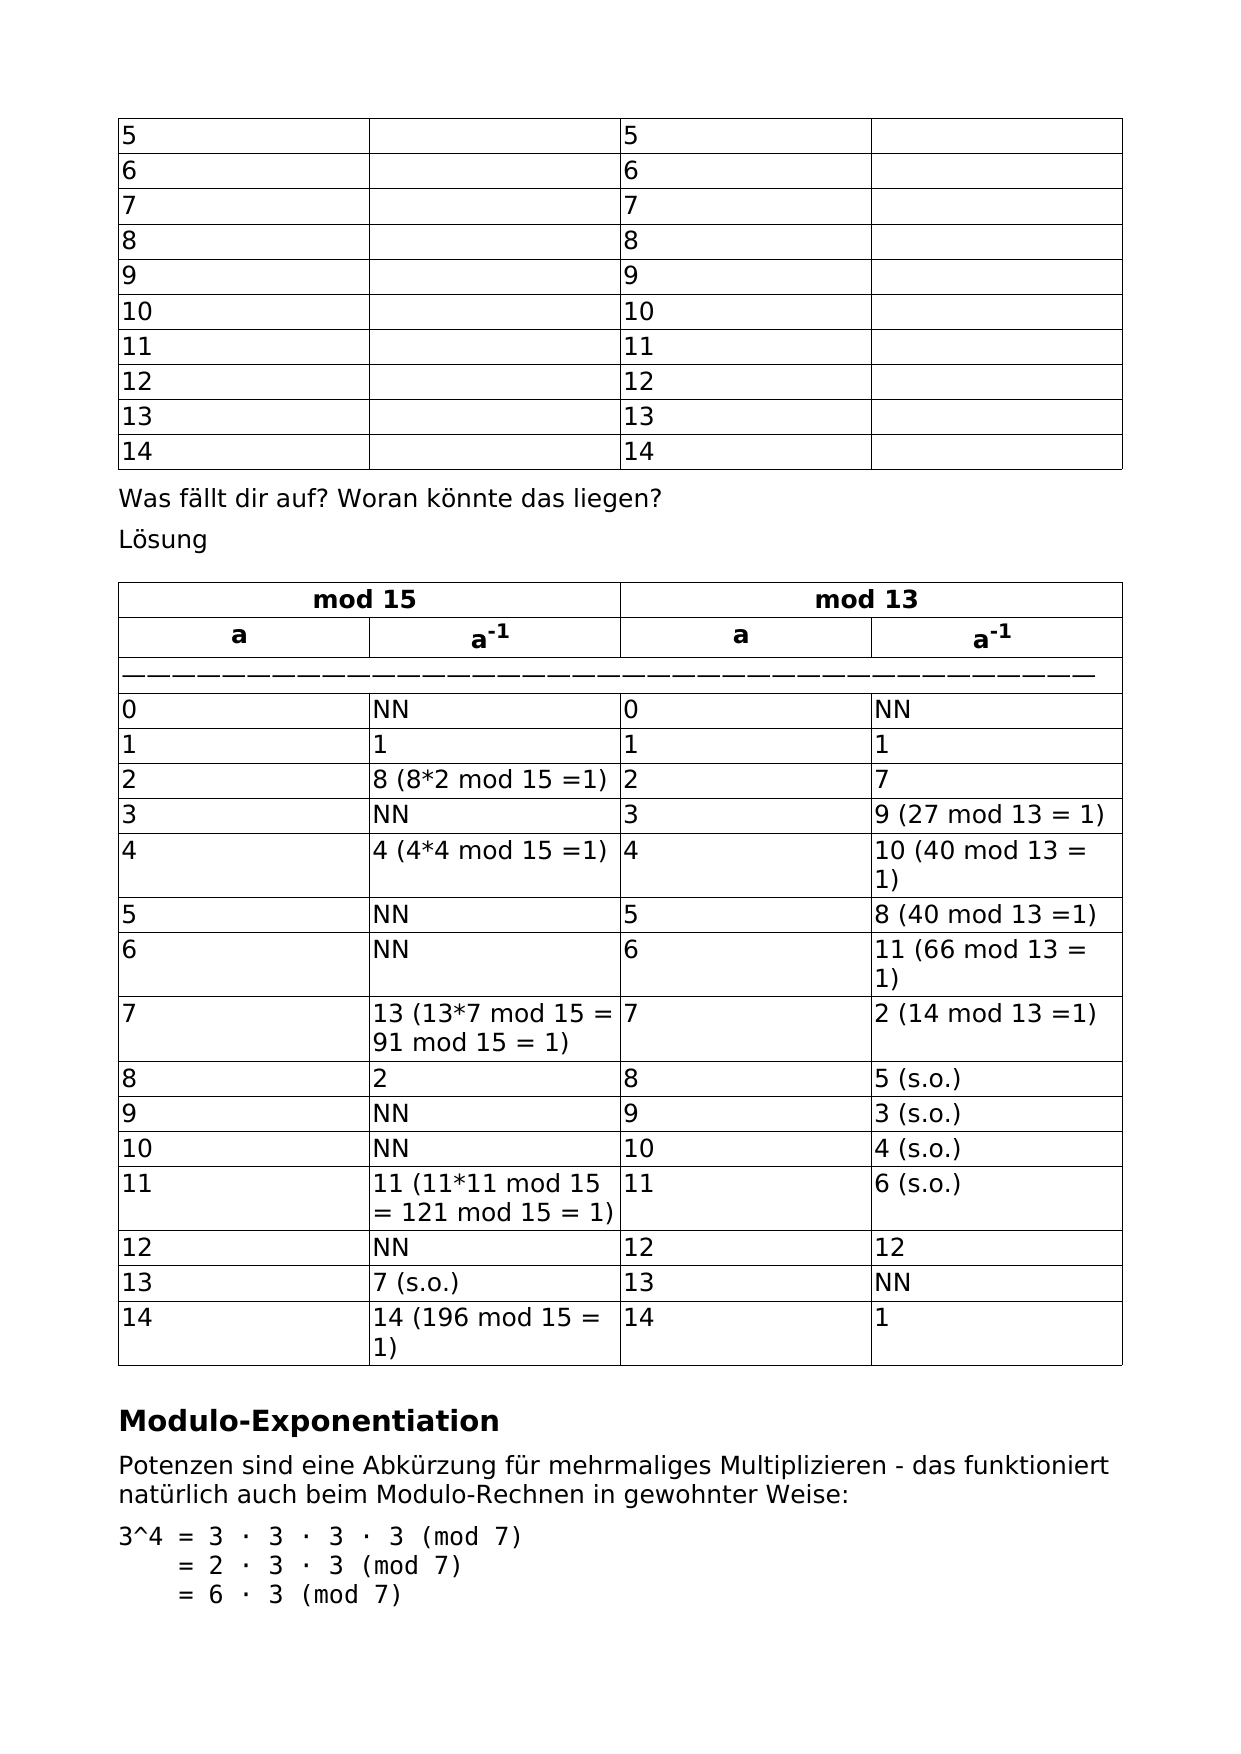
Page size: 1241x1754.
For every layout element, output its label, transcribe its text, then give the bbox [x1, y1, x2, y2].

text 3^4 = 3 · 3 · 3 · 3 (mod 7) = 2 · 3 · 3 (mod 7) = 6 · 3 (mod 7) [118, 1522, 1122, 1609]
table_cell ——————————————————————————————————————— [119, 658, 1122, 692]
table_cell [370, 400, 620, 434]
table_cell [872, 330, 1122, 364]
table_cell 1 [119, 729, 369, 763]
table_cell [370, 260, 620, 294]
table_cell 7 [621, 189, 871, 223]
table_cell 7 [872, 764, 1122, 798]
table_cell 6 [119, 933, 369, 996]
table_cell 14 [119, 1302, 369, 1365]
table_cell 0 [621, 694, 871, 727]
table_cell 3 [119, 799, 369, 833]
table_cell [370, 435, 620, 469]
table_cell 8 (8*2 mod 15 =1) [370, 764, 620, 798]
table_cell 2 [370, 1062, 620, 1096]
table_cell 6 [119, 154, 369, 188]
table_cell 6 (s.o.) [872, 1167, 1122, 1230]
table_cell 3 [621, 799, 871, 833]
table_cell 7 [621, 997, 871, 1061]
table_cell 10 [119, 295, 369, 329]
table_cell 13 [621, 400, 871, 434]
table_cell 5 [621, 119, 871, 153]
table_cell [872, 154, 1122, 188]
table_cell 11 (66 mod 13 = 1) [872, 933, 1122, 996]
table_cell 13 [119, 1266, 369, 1301]
table_cell 9 [119, 260, 369, 294]
table_cell a-1 [872, 618, 1122, 657]
table_cell 9 [621, 1097, 871, 1131]
table_cell NN [370, 694, 620, 727]
table_cell 12 [621, 365, 871, 399]
table_cell NN [370, 1231, 620, 1265]
table_cell 8 [621, 225, 871, 258]
table_cell 13 (13*7 mod 15 = 91 mod 15 = 1) [370, 997, 620, 1061]
table_cell 0 [119, 694, 369, 727]
table_cell 8 [119, 1062, 369, 1096]
table_cell 11 [119, 330, 369, 364]
table_cell 5 [621, 898, 871, 932]
text Potenzen sind eine Abkürzung für mehrmaliges Multiplizieren - das funktioniert natürlich auch beim Modulo-Rechnen in gewohnter Weise: [118, 1451, 1122, 1509]
table_cell 10 [621, 295, 871, 329]
table_cell NN [370, 1132, 620, 1166]
table_cell 11 (11*11 mod 15 = 121 mod 15 = 1) [370, 1167, 620, 1230]
table_cell 7 [119, 997, 369, 1061]
table_header mod 13 [621, 583, 1122, 617]
table_cell NN [872, 694, 1122, 727]
table_cell 10 [621, 1132, 871, 1166]
table_cell 9 (27 mod 13 = 1) [872, 799, 1122, 833]
table_cell 8 [621, 1062, 871, 1096]
table_cell 12 [119, 1231, 369, 1265]
table_cell 8 [119, 225, 369, 258]
table_cell 4 [119, 834, 369, 897]
table_cell 13 [119, 400, 369, 434]
table_cell [872, 189, 1122, 223]
table_cell 12 [119, 365, 369, 399]
table_cell 8 (40 mod 13 =1) [872, 898, 1122, 932]
table_cell 9 [621, 260, 871, 294]
table_cell 14 [621, 435, 871, 469]
table_cell 12 [872, 1231, 1122, 1265]
table_cell [872, 119, 1122, 153]
table_cell 4 [621, 834, 871, 897]
table_cell 9 [119, 1097, 369, 1131]
table_cell 1 [621, 729, 871, 763]
table_cell 4 (s.o.) [872, 1132, 1122, 1166]
table_cell 2 (14 mod 13 =1) [872, 997, 1122, 1061]
table_cell NN [370, 1097, 620, 1131]
table_cell [872, 225, 1122, 258]
table_cell [370, 119, 620, 153]
table_cell 11 [621, 330, 871, 364]
table_cell a-1 [370, 618, 620, 657]
table_cell [872, 365, 1122, 399]
table_cell 14 [621, 1302, 871, 1365]
table_cell [872, 435, 1122, 469]
table_cell 1 [370, 729, 620, 763]
table_cell NN [370, 898, 620, 932]
table_cell [370, 189, 620, 223]
table_cell NN [370, 933, 620, 996]
table_cell NN [370, 799, 620, 833]
table_cell 14 [119, 435, 369, 469]
table_cell 10 [119, 1132, 369, 1166]
table_cell 2 [119, 764, 369, 798]
table_cell 12 [621, 1231, 871, 1265]
table_cell [370, 295, 620, 329]
table_cell 2 [621, 764, 871, 798]
table_cell 4 (4*4 mod 15 =1) [370, 834, 620, 897]
table_cell 5 [119, 119, 369, 153]
table_cell 1 [872, 729, 1122, 763]
table_cell [370, 365, 620, 399]
table_cell [872, 260, 1122, 294]
table_cell [370, 154, 620, 188]
table_cell 13 [621, 1266, 871, 1301]
table_cell 1 [872, 1302, 1122, 1365]
table_cell 14 (196 mod 15 = 1) [370, 1302, 620, 1365]
table_cell a [119, 618, 369, 657]
table_cell 7 (s.o.) [370, 1266, 620, 1301]
text Was fällt dir auf? Woran könnte das liegen? [118, 484, 1122, 513]
table_cell [872, 295, 1122, 329]
table_cell [370, 225, 620, 258]
table_cell 6 [621, 154, 871, 188]
subtitle Modulo-Exponentiation [118, 1405, 1122, 1439]
table_cell 11 [621, 1167, 871, 1230]
table_cell 5 (s.o.) [872, 1062, 1122, 1096]
table_cell NN [872, 1266, 1122, 1301]
table_cell a [621, 618, 871, 657]
table_cell 6 [621, 933, 871, 996]
table_cell 5 [119, 898, 369, 932]
table_header mod 15 [119, 583, 620, 617]
table_cell 7 [119, 189, 369, 223]
table_cell 10 (40 mod 13 = 1) [872, 834, 1122, 897]
table_cell [370, 330, 620, 364]
table_cell 11 [119, 1167, 369, 1230]
text Lösung [118, 526, 1122, 555]
table_cell 3 (s.o.) [872, 1097, 1122, 1131]
table_cell [872, 400, 1122, 434]
